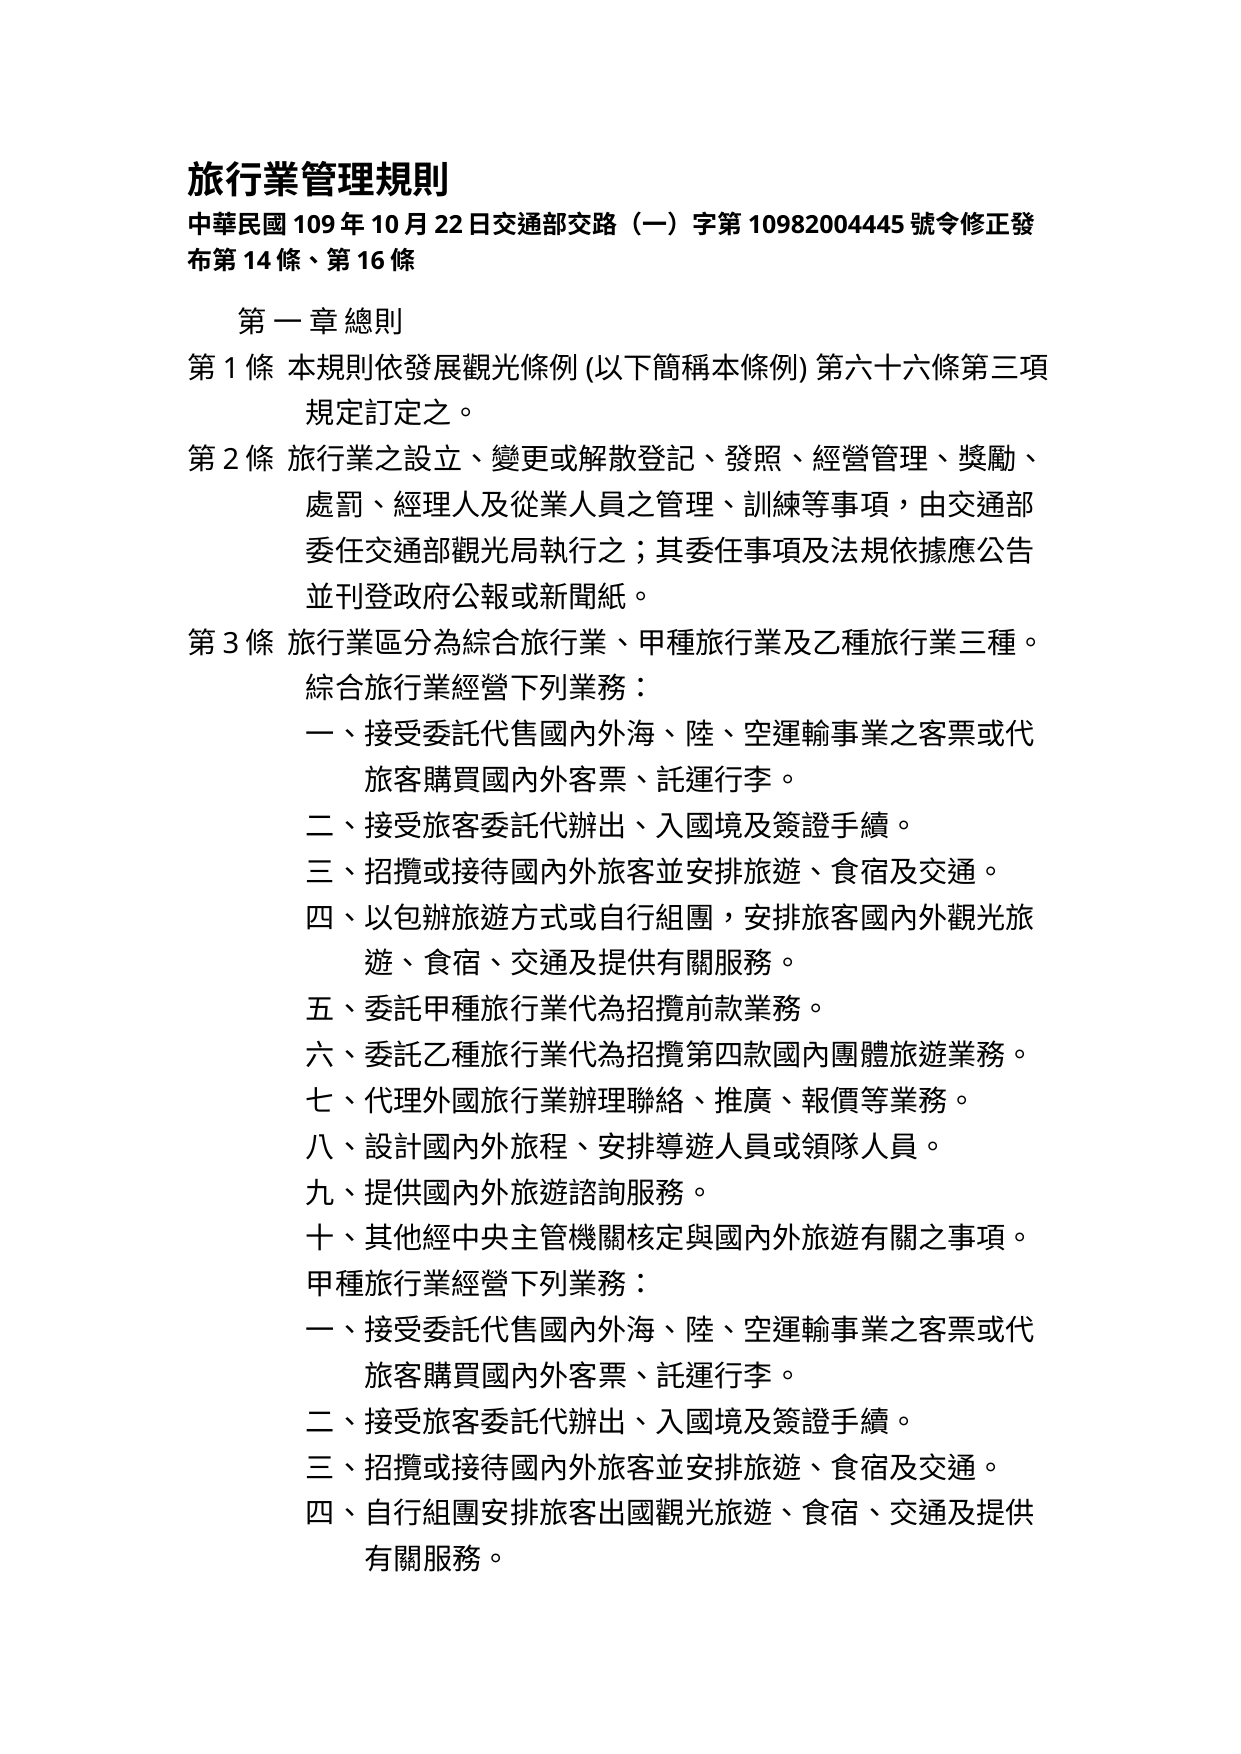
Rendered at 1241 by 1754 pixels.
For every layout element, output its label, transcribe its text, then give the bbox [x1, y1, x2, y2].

text 六、委託乙種旅行業代為招攬第四款國內團體旅遊業務。 [287, 1029, 1053, 1075]
text 五、委託甲種旅行業代為招攬前款業務。 [187, 983, 1053, 1029]
text 三、招攬或接待國內外旅客並安排旅遊、食宿及交通。 [187, 846, 1053, 891]
text 第3條 旅行業區分為綜合旅行業、甲種旅行業及乙種旅行業三種。 [187, 616, 1053, 662]
text 中華民國109年10月22日交通部交路（一）字第10982004445號令修正發布第14條、第16條 [187, 204, 1053, 277]
text 四、自行組團安排旅客出國觀光旅遊、食宿、交通及提供有關服務。 [306, 1487, 1053, 1579]
text 第1條 本規則依發展觀光條例 (以下簡稱本條例) 第六十六條第三項規定訂定之。 [187, 341, 1053, 433]
text 甲種旅行業經營下列業務： [187, 1258, 1053, 1304]
text 第2條 旅行業之設立、變更或解散登記、發照、經營管理、獎勵、處罰、經理人及從業人員之管理、訓練等事項，由交通部委任交通部觀光局執行之；其委任事項及法規依據應公告並刊登政府公報或新聞紙。 [187, 433, 1053, 616]
text 三、招攬或接待國內外旅客並安排旅遊、食宿及交通。 [187, 1441, 1053, 1487]
text 四、以包辦旅遊方式或自行組團，安排旅客國內外觀光旅遊、食宿、交通及提供有關服務。 [306, 891, 1053, 983]
text 二、接受旅客委託代辦出、入國境及簽證手續。 [187, 1396, 1053, 1441]
text 一、接受委託代售國內外海、陸、空運輸事業之客票或代旅客購買國內外客票、託運行李。 [306, 708, 1053, 800]
text 綜合旅行業經營下列業務： [287, 662, 1053, 708]
text 一、接受委託代售國內外海、陸、空運輸事業之客票或代旅客購買國內外客票、託運行李。 [306, 1304, 1053, 1396]
text 八、設計國內外旅程、安排導遊人員或領隊人員。 [187, 1121, 1053, 1166]
text 第 一 章 總則 [187, 296, 1053, 341]
text 九、提供國內外旅遊諮詢服務。 [187, 1166, 1053, 1212]
text 十、其他經中央主管機關核定與國內外旅遊有關之事項。 [287, 1212, 1053, 1258]
text 旅行業管理規則 [187, 150, 1053, 204]
text 二、接受旅客委託代辦出、入國境及簽證手續。 [187, 800, 1053, 846]
text 七、代理外國旅行業辦理聯絡、推廣、報價等業務。 [187, 1075, 1053, 1121]
